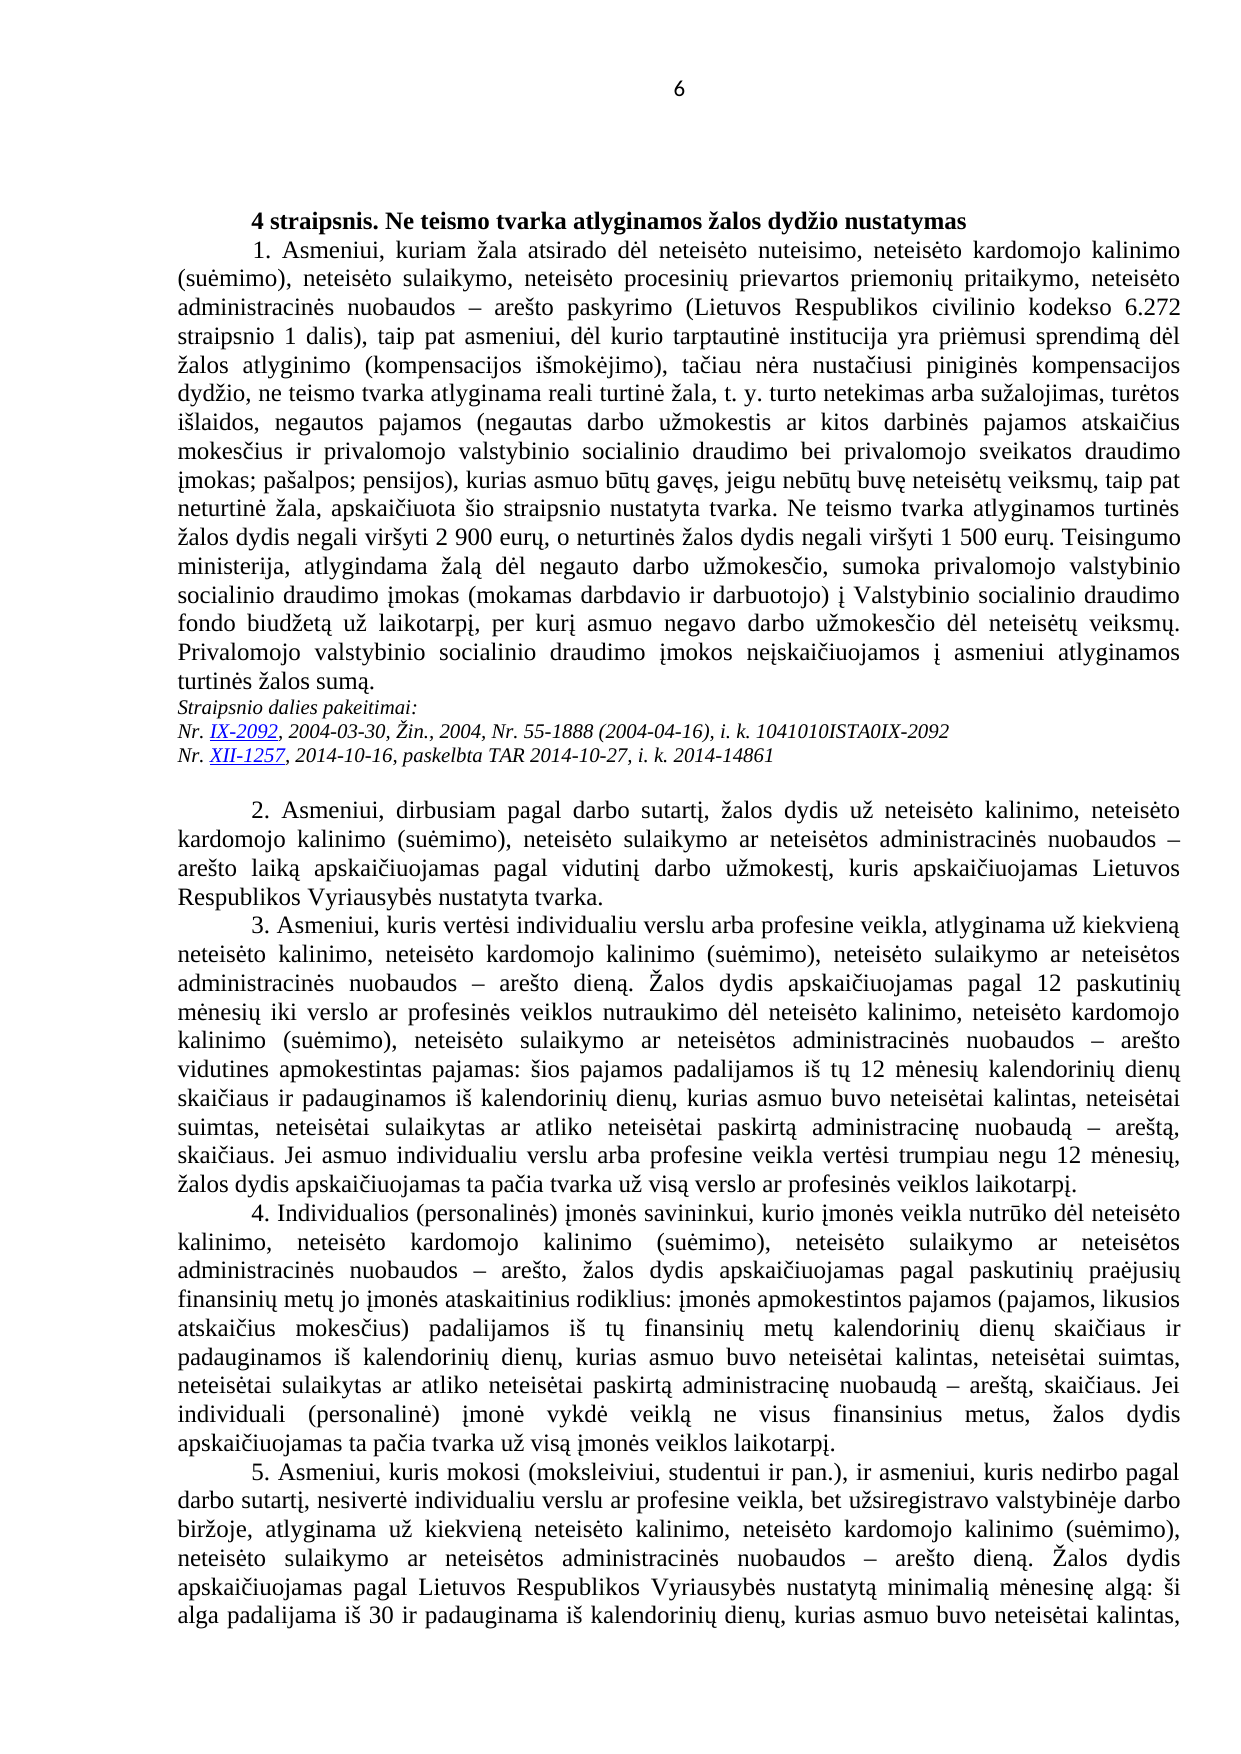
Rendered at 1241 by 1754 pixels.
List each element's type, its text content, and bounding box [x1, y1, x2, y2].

text 1. Asmeniui, kuriam žala atsirado dėl neteisėto nuteisimo, neteisėto kardomojo kalinimo (suėmimo), neteisėto sulaikymo, neteisėto procesinių prievartos priemonių pritaikymo, neteisėto administracinės nuobaudos – arešto paskyrimo (Lietuvos Respublikos civilinio kodekso 6.272 straipsnio 1 dalis), taip pat asmeniui, dėl kurio tarptautinė institucija yra priėmusi sprendimą dėl žalos atlyginimo (kompensacijos išmokėjimo), tačiau nėra nustačiusi piniginės kompensacijos dydžio, ne teismo tvarka atlyginama reali turtinė žala, t. y. turto netekimas arba sužalojimas, turėtos išlaidos, negautos pajamos (negautas darbo užmokestis ar kitos darbinės pajamos atskaičius mokesčius ir privalomojo valstybinio socialinio draudimo bei privalomojo sveikatos draudimo įmokas; pašalpos; pensijos), kurias asmuo būtų gavęs, jeigu nebūtų buvę neteisėtų veiksmų, taip pat neturtinė žala, apskaičiuota šio straipsnio nustatyta tvarka. Ne teismo tvarka atlyginamos turtinės žalos dydis negali viršyti 2 900 eurų, o neturtinės žalos dydis negali viršyti 1 500 eurų. Teisingumo ministerija, atlygindama žalą dėl negauto darbo užmokesčio, sumoka privalomojo valstybinio socialinio draudimo įmokas (mokamas darbdavio ir darbuotojo) į Valstybinio socialinio draudimo fondo biudžetą už laikotarpį, per kurį asmuo negavo darbo užmokesčio dėl neteisėtų veiksmų. Privalomojo valstybinio socialinio draudimo įmokos neįskaičiuojamos į asmeniui atlyginamos turtinės žalos sumą. [177, 235, 1181, 695]
text 4 straipsnis. Ne teismo tvarka atlyginamos žalos dydžio nustatymas [177, 206, 1181, 235]
text Nr. IX-2092, 2004-03-30, Žin., 2004, Nr. 55-1888 (2004-04-16), i. k. 1041010ISTA0IX-2092 [177, 719, 1181, 743]
text Straipsnio dalies pakeitimai: [177, 695, 1181, 719]
text 2. Asmeniui, dirbusiam pagal darbo sutartį, žalos dydis už neteisėto kalinimo, neteisėto kardomojo kalinimo (suėmimo), neteisėto sulaikymo ar neteisėtos administracinės nuobaudos – arešto laiką apskaičiuojamas pagal vidutinį darbo užmokestį, kuris apskaičiuojamas Lietuvos Respublikos Vyriausybės nustatyta tvarka. [177, 796, 1181, 911]
text 4. Individualios (personalinės) įmonės savininkui, kurio įmonės veikla nutrūko dėl neteisėto kalinimo, neteisėto kardomojo kalinimo (suėmimo), neteisėto sulaikymo ar neteisėtos administracinės nuobaudos – arešto, žalos dydis apskaičiuojamas pagal paskutinių praėjusių finansinių metų jo įmonės ataskaitinius rodiklius: įmonės apmokestintos pajamos (pajamos, likusios atskaičius mokesčius) padalijamos iš tų finansinių metų kalendorinių dienų skaičiaus ir padauginamos iš kalendorinių dienų, kurias asmuo buvo neteisėtai kalintas, neteisėtai suimtas, neteisėtai sulaikytas ar atliko neteisėtai paskirtą administracinę nuobaudą – areštą, skaičiaus. Jei individuali (personalinė) įmonė vykdė veiklą ne visus finansinius metus, žalos dydis apskaičiuojamas ta pačia tvarka už visą įmonės veiklos laikotarpį. [177, 1198, 1181, 1457]
text 3. Asmeniui, kuris vertėsi individualiu verslu arba profesine veikla, atlyginama už kiekvieną neteisėto kalinimo, neteisėto kardomojo kalinimo (suėmimo), neteisėto sulaikymo ar neteisėtos administracinės nuobaudos – arešto dieną. Žalos dydis apskaičiuojamas pagal 12 paskutinių mėnesių iki verslo ar profesinės veiklos nutraukimo dėl neteisėto kalinimo, neteisėto kardomojo kalinimo (suėmimo), neteisėto sulaikymo ar neteisėtos administracinės nuobaudos – arešto vidutines apmokestintas pajamas: šios pajamos padalijamos iš tų 12 mėnesių kalendorinių dienų skaičiaus ir padauginamos iš kalendorinių dienų, kurias asmuo buvo neteisėtai kalintas, neteisėtai suimtas, neteisėtai sulaikytas ar atliko neteisėtai paskirtą administracinę nuobaudą – areštą, skaičiaus. Jei asmuo individualiu verslu arba profesine veikla vertėsi trumpiau negu 12 mėnesių, žalos dydis apskaičiuojamas ta pačia tvarka už visą verslo ar profesinės veiklos laikotarpį. [177, 911, 1181, 1198]
text 5. Asmeniui, kuris mokosi (moksleiviui, studentui ir pan.), ir asmeniui, kuris nedirbo pagal darbo sutartį, nesivertė individualiu verslu ar profesine veikla, bet užsiregistravo valstybinėje darbo biržoje, atlyginama už kiekvieną neteisėto kalinimo, neteisėto kardomojo kalinimo (suėmimo), neteisėto sulaikymo ar neteisėtos administracinės nuobaudos – arešto dieną. Žalos dydis apskaičiuojamas pagal Lietuvos Respublikos Vyriausybės nustatytą minimalią mėnesinę algą: ši alga padalijama iš 30 ir padauginama iš kalendorinių dienų, kurias asmuo buvo neteisėtai kalintas, [177, 1457, 1181, 1629]
text Nr. XII-1257, 2014-10-16, paskelbta TAR 2014-10-27, i. k. 2014-14861 [177, 743, 1181, 767]
